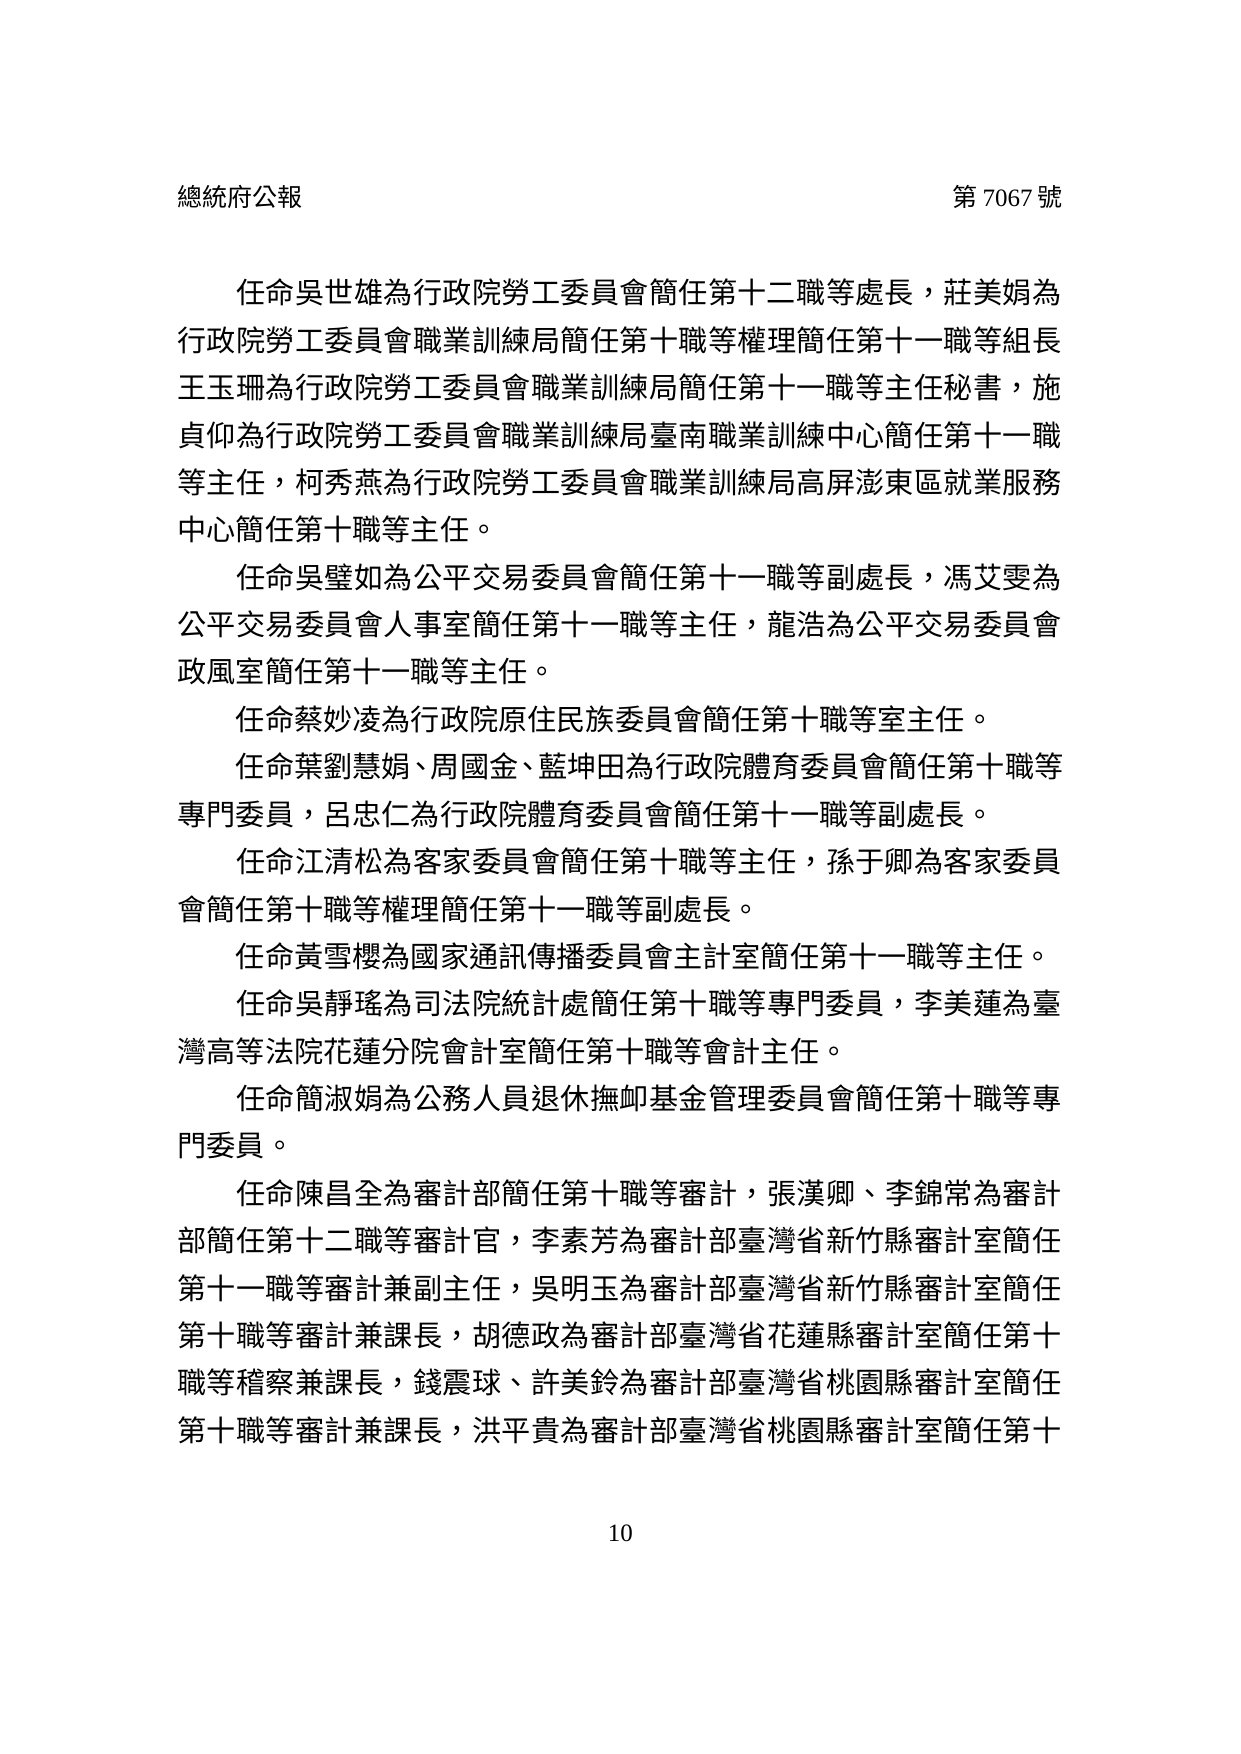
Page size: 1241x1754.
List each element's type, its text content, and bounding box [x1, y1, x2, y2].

text 任命葉劉慧娟、周國金、藍坤田為行政院體育委員會簡任第十職等專門委員，呂忠仁為行政院體育委員會簡任第十一職等副處長。 [177, 740, 1063, 834]
text 任命吳璧如為公平交易委員會簡任第十一職等副處長，馮艾雯為公平交易委員會人事室簡任第十一職等主任，龍浩為公平交易委員會政風室簡任第十一職等主任。 [177, 550, 1063, 692]
text 任命吳世雄為行政院勞工委員會簡任第十二職等處長，莊美娟為行政院勞工委員會職業訓練局簡任第十職等權理簡任第十一職等組長，王玉珊為行政院勞工委員會職業訓練局簡任第十一職等主任秘書，施貞仰為行政院勞工委員會職業訓練局臺南職業訓練中心簡任第十一職等主任，柯秀燕為行政院勞工委員會職業訓練局高屏澎東區就業服務中心簡任第十職等主任。 [177, 266, 1063, 550]
text 任命黃雪櫻為國家通訊傳播委員會主計室簡任第十一職等主任。 [177, 929, 1063, 977]
text 任命陳昌全為審計部簡任第十職等審計，張漢卿、李錦常為審計部簡任第十二職等審計官，李素芳為審計部臺灣省新竹縣審計室簡任第十一職等審計兼副主任，吳明玉為審計部臺灣省新竹縣審計室簡任第十職等審計兼課長，胡德政為審計部臺灣省花蓮縣審計室簡任第十職等稽察兼課長，錢震球、許美鈴為審計部臺灣省桃園縣審計室簡任第十職等審計兼課長，洪平貴為審計部臺灣省桃園縣審計室簡任第十 [177, 1166, 1063, 1451]
text 任命簡淑娟為公務人員退休撫卹基金管理委員會簡任第十職等專門委員。 [177, 1072, 1063, 1166]
text 任命蔡妙凌為行政院原住民族委員會簡任第十職等室主任。 [177, 692, 1063, 740]
text 任命江清松為客家委員會簡任第十職等主任，孫于卿為客家委員會簡任第十職等權理簡任第十一職等副處長。 [177, 834, 1063, 929]
text 任命吳靜瑤為司法院統計處簡任第十職等專門委員，李美蓮為臺灣高等法院花蓮分院會計室簡任第十職等會計主任。 [177, 977, 1063, 1072]
